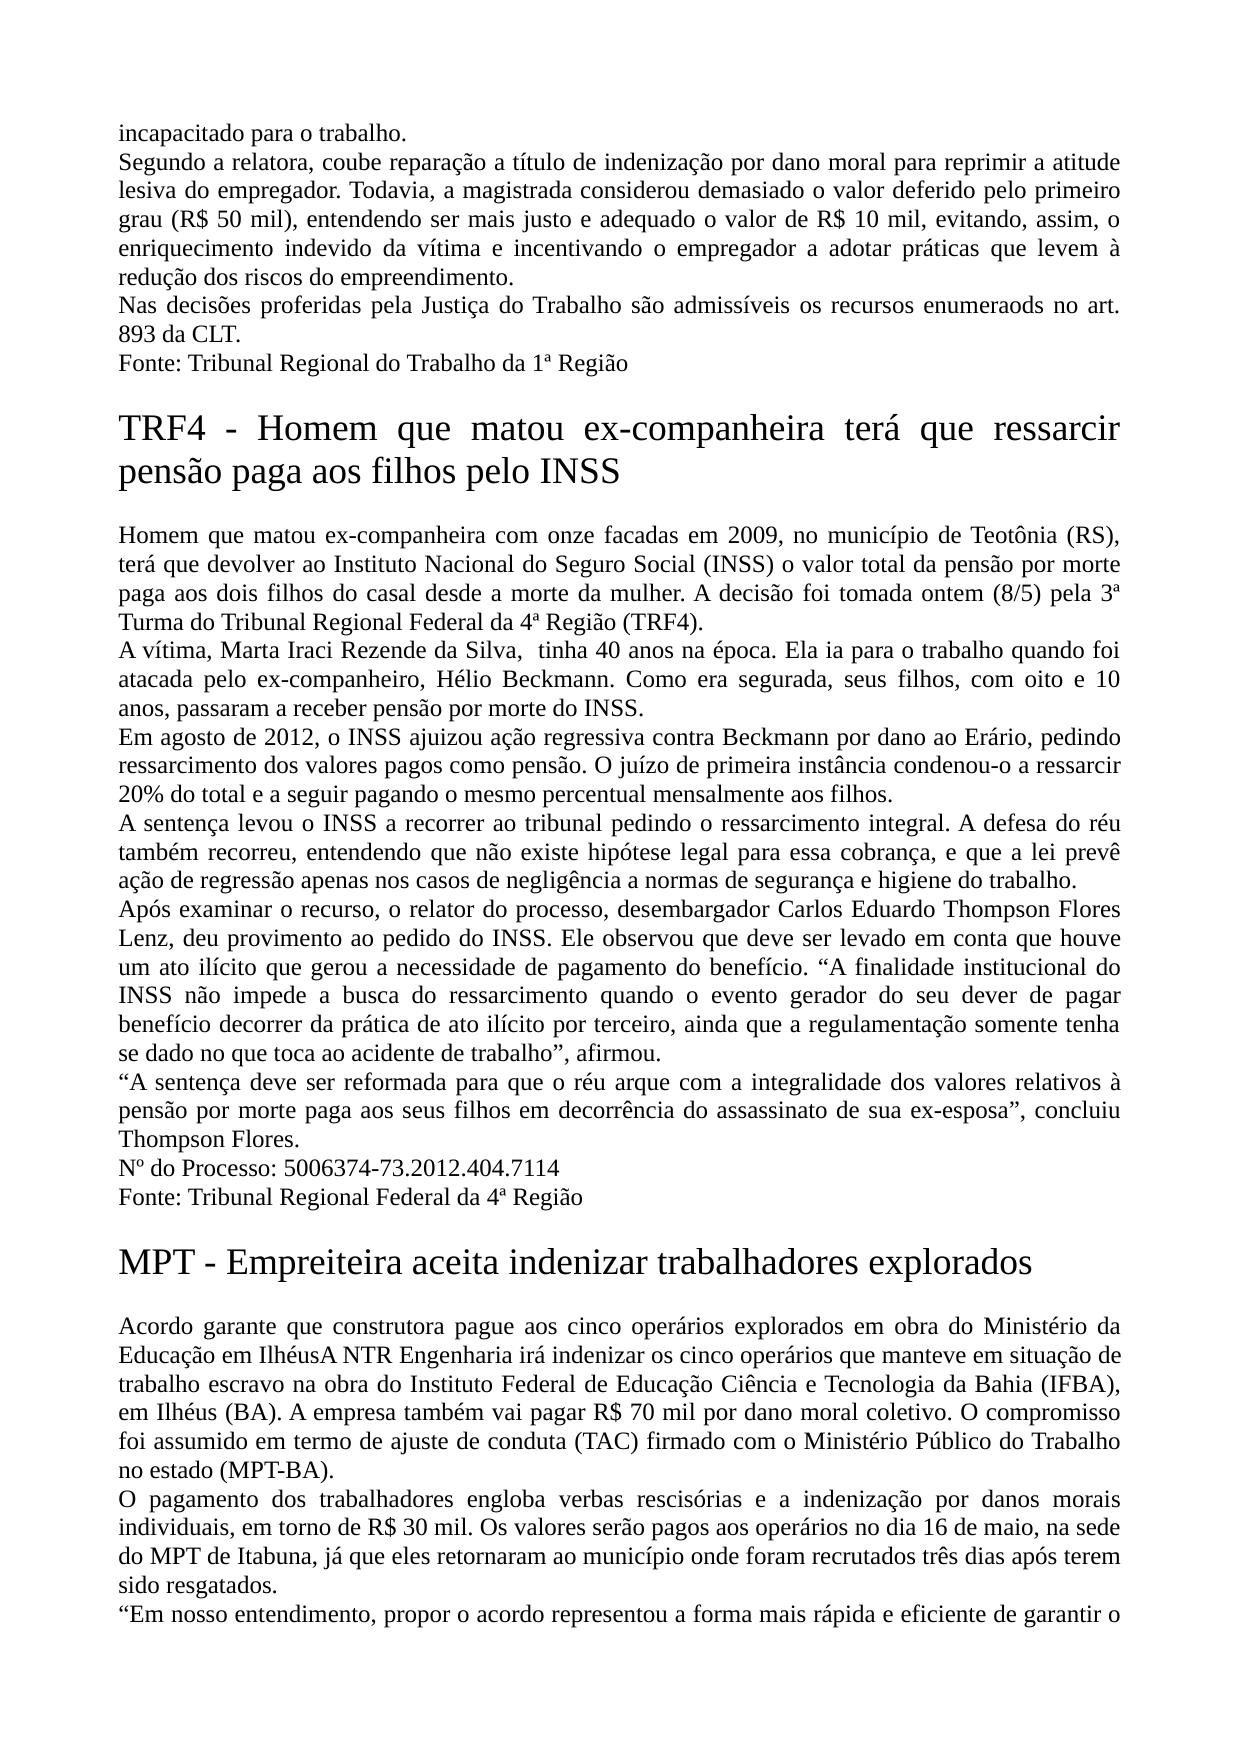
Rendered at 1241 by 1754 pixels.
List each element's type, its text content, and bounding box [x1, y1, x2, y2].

text O pagamento dos trabalhadores engloba verbas rescisórias e a indenização por danos morais individuais, em torno de R$ 30 mil. Os valores serão pagos aos operários no dia 16 de maio, na sede do MPT de Itabuna, já que eles retornaram ao município onde foram recrutados três dias após terem sido resgatados. [118, 1484, 1122, 1599]
text “Em nosso entendimento, propor o acordo representou a forma mais rápida e eficiente de garantir o [118, 1599, 1122, 1627]
text Acordo garante que construtora pague aos cinco operários explorados em obra do Ministério da Educação em IlhéusA NTR Engenharia irá indenizar os cinco operários que manteve em situação de trabalho escravo na obra do Instituto Federal de Educação Ciência e Tecnologia da Bahia (IFBA), em Ilhéus (BA). A empresa também vai pagar R$ 70 mil por dano moral coletivo. O compromisso foi assumido em termo de ajuste de conduta (TAC) firmado com o Ministério Público do Trabalho no estado (MPT-BA). [118, 1311, 1122, 1484]
text A vítima, Marta Iraci Rezende da Silva, tinha 40 anos na época. Ela ia para o trabalho quando foi atacada pelo ex-companheiro, Hélio Beckmann. Como era segurada, seus filhos, com oito e 10 anos, passaram a receber pensão por morte do INSS. [118, 636, 1122, 722]
text Nº do Processo: 5006374-73.2012.404.7114 [118, 1153, 1122, 1182]
text incapacitado para o trabalho. [118, 118, 1122, 147]
text MPT - Empreiteira aceita indenizar trabalhadores explorados [118, 1239, 1122, 1282]
text A sentença levou o INSS a recorrer ao tribunal pedindo o ressarcimento integral. A defesa do réu também recorreu, entendendo que não existe hipótese legal para essa cobrança, e que a lei prevê ação de regressão apenas nos casos de negligência a normas de segurança e higiene do trabalho. [118, 808, 1122, 894]
text “A sentença deve ser reformada para que o réu arque com a integralidade dos valores relativos à pensão por morte paga aos seus filhos em decorrência do assassinato de sua ex-esposa”, concluiu Thompson Flores. [118, 1067, 1122, 1153]
text Segundo a relatora, coube reparação a título de indenização por dano moral para reprimir a atitude lesiva do empregador. Todavia, a magistrada considerou demasiado o valor deferido pelo primeiro grau (R$ 50 mil), entendendo ser mais justo e adequado o valor de R$ 10 mil, evitando, assim, o enriquecimento indevido da vítima e incentivando o empregador a adotar práticas que levem à redução dos riscos do empreendimento. [118, 147, 1122, 291]
text Fonte: Tribunal Regional do Trabalho da 1ª Região [118, 348, 1122, 377]
text Nas decisões proferidas pela Justiça do Trabalho são admissíveis os recursos enumeraods no art. 893 da CLT. [118, 291, 1122, 348]
text Após examinar o recurso, o relator do processo, desembargador Carlos Eduardo Thompson Flores Lenz, deu provimento ao pedido do INSS. Ele observou que deve ser levado em conta que houve um ato ilícito que gerou a necessidade de pagamento do benefício. “A finalidade institucional do INSS não impede a busca do ressarcimento quando o evento gerador do seu dever de pagar benefício decorrer da prática de ato ilícito por terceiro, ainda que a regulamentação somente tenha se dado no que toca ao acidente de trabalho”, afirmou. [118, 894, 1122, 1067]
text Em agosto de 2012, o INSS ajuizou ação regressiva contra Beckmann por dano ao Erário, pedindo ressarcimento dos valores pagos como pensão. O juízo de primeira instância condenou-o a ressarcir 20% do total e a seguir pagando o mesmo percentual mensalmente aos filhos. [118, 722, 1122, 808]
text Fonte: Tribunal Regional Federal da 4ª Região [118, 1182, 1122, 1211]
text TRF4 - Homem que matou ex-companheira terá que ressarcir pensão paga aos filhos pelo INSS [118, 406, 1122, 492]
text Homem que matou ex-companheira com onze facadas em 2009, no município de Teotônia (RS), terá que devolver ao Instituto Nacional do Seguro Social (INSS) o valor total da pensão por morte paga aos dois filhos do casal desde a morte da mulher. A decisão foi tomada ontem (8/5) pela 3ª Turma do Tribunal Regional Federal da 4ª Região (TRF4). [118, 521, 1122, 636]
